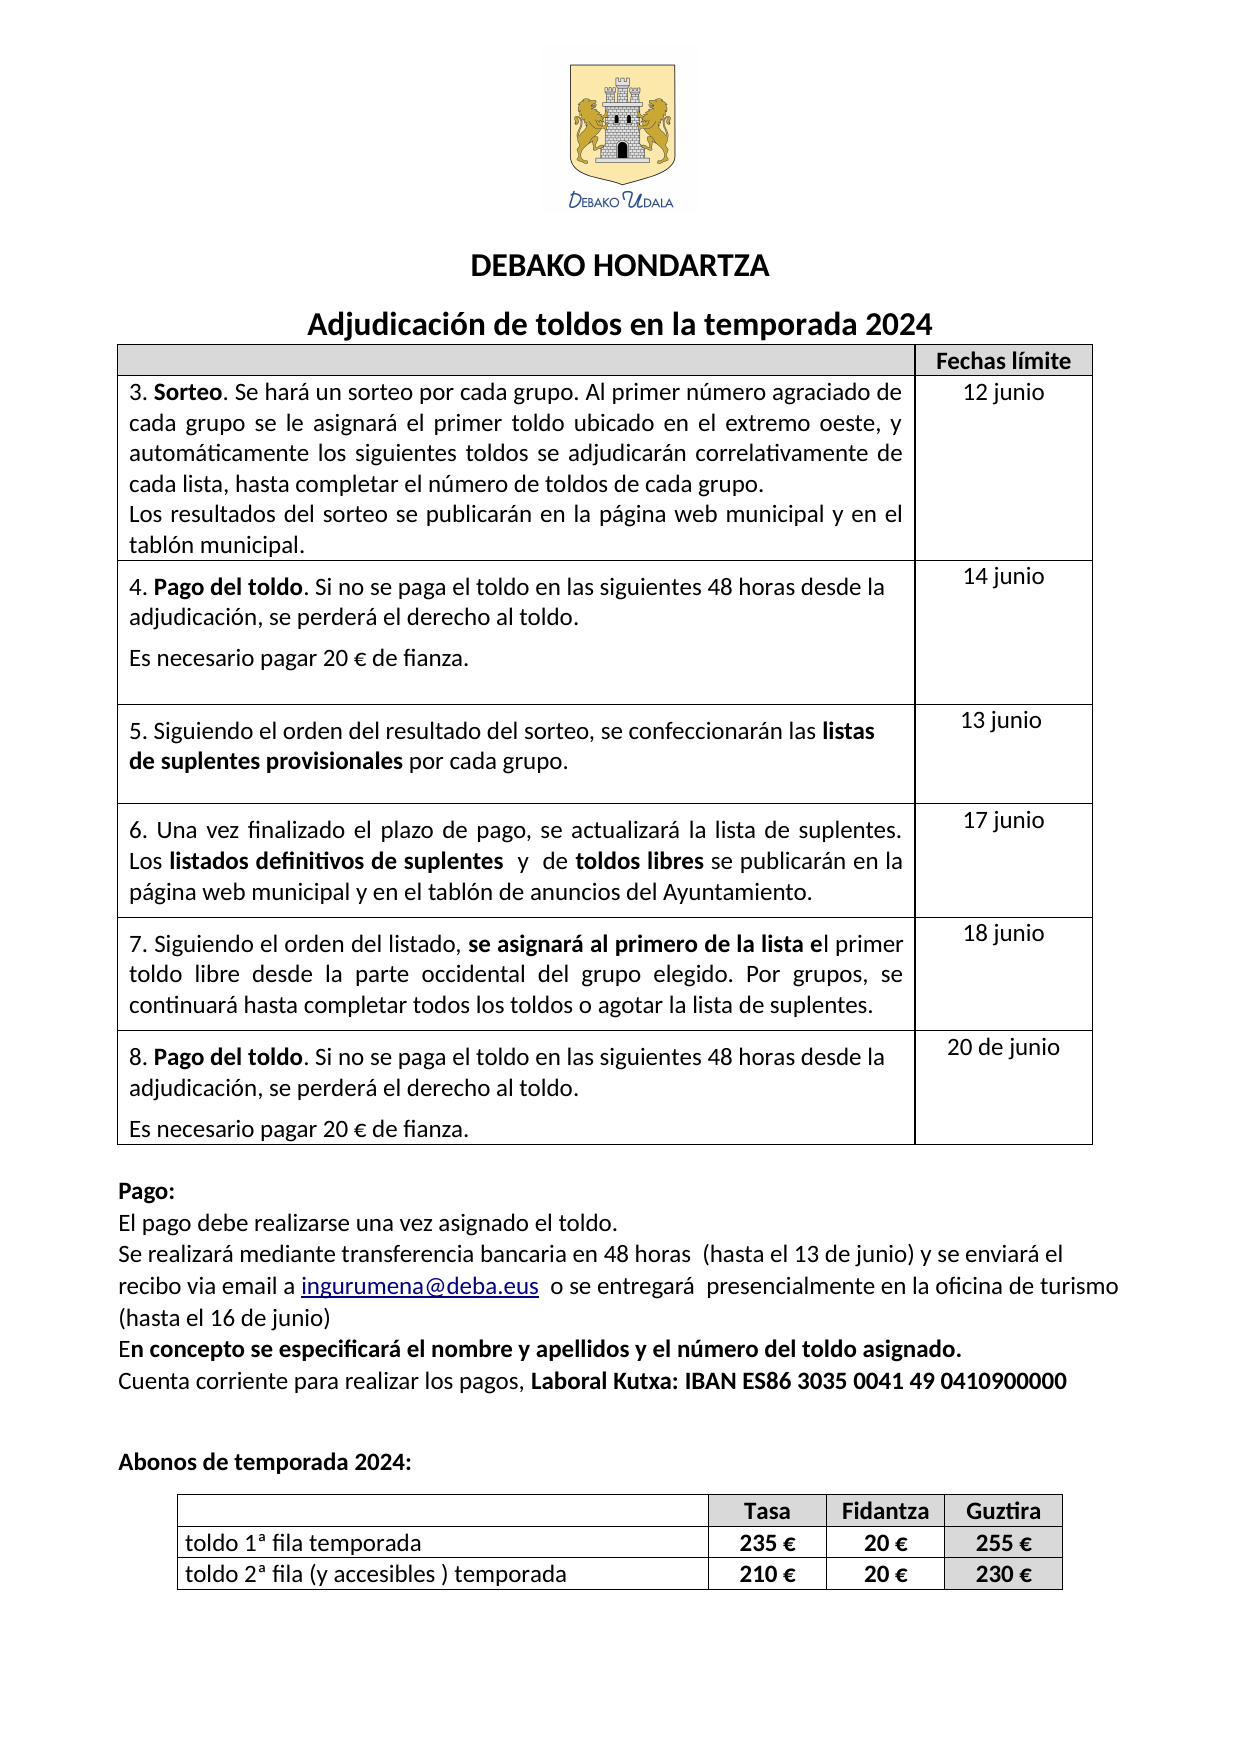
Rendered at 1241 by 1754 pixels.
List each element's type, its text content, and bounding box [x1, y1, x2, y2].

table_cell 7. Siguiendo el orden del listado, se asignará al primero de la lista el primer toldo libre desde la parte occidental del grupo elegido. Por grupos, se continuará hasta completar todos los toldos o agotar la lista de suplentes. [118, 918, 914, 1030]
table_cell 17 junio [916, 804, 1092, 917]
table_cell 255 € [945, 1527, 1062, 1557]
table_cell 3. Sorteo. Se hará un sorteo por cada grupo. Al primer número agraciado de cada grupo se le asignará el primer toldo ubicado en el extremo oeste, y automáticamente los siguientes toldos se adjudicarán correlativamente de cada lista, hasta completar el número de toldos de cada grupo. Los resultados del sorteo se publicarán en la página web municipal y en el tablón municipal. [118, 376, 914, 559]
table_cell 20 € [827, 1558, 944, 1589]
table_header Fidantza [827, 1495, 944, 1526]
table_cell 210 € [709, 1558, 826, 1589]
table_header [178, 1495, 708, 1526]
table_cell 4. Pago del toldo. Si no se paga el toldo en las siguientes 48 horas desde la adjudicación, se perderá el derecho al toldo. Es necesario pagar 20 € de fianza. [118, 561, 914, 703]
table_cell 5. Siguiendo el orden del resultado del sorteo, se confeccionarán las listas de suplentes provisionales por cada grupo. [118, 705, 914, 803]
table_header Fechas límite [916, 345, 1092, 375]
table_header Tasa [709, 1495, 826, 1526]
table_cell toldo 2ª fila (y accesibles ) temporada [178, 1558, 708, 1589]
table_cell 230 € [945, 1558, 1062, 1589]
table_header Guztira [945, 1495, 1062, 1526]
table_cell 8. Pago del toldo. Si no se paga el toldo en las siguientes 48 horas desde la adjudicación, se perderá el derecho al toldo. Es necesario pagar 20 € de fianza. [118, 1031, 914, 1143]
table_cell 20 € [827, 1527, 944, 1557]
table_cell 235 € [709, 1527, 826, 1557]
table_cell 20 de junio [916, 1031, 1092, 1143]
table_cell 12 junio [916, 376, 1092, 559]
table_header [118, 345, 914, 375]
text El pago debe realizarse una vez asignado el toldo. [118, 1207, 1122, 1237]
text Cuenta corriente para realizar los pagos, Laboral Kutxa: IBAN ES86 3035 0041 49 0410900000 [118, 1365, 1122, 1396]
table_cell 14 junio [916, 561, 1092, 703]
table_cell toldo 1ª fila temporada [178, 1527, 708, 1557]
table_cell 18 junio [916, 918, 1092, 1030]
text Se realizará mediante transferencia bancaria en 48 horas (hasta el 13 de junio) y se enviará el recibo via email a ingurumena@deba.eus o se entregará presencialmente en la oficina de turismo (hasta el 16 de junio) [118, 1238, 1122, 1332]
table_cell 13 junio [916, 705, 1092, 803]
table_cell 6. Una vez finalizado el plazo de pago, se actualizará la lista de suplentes. Los listados definitivos de suplentes y de toldos libres se publicarán en la página web municipal y en el tablón de anuncios del Ayuntamiento. [118, 804, 914, 917]
text En concepto se especificará el nombre y apellidos y el número del toldo asignado. [118, 1333, 1122, 1364]
text Abonos de temporada 2024: [118, 1446, 1122, 1476]
text Pago: [118, 1175, 1122, 1206]
